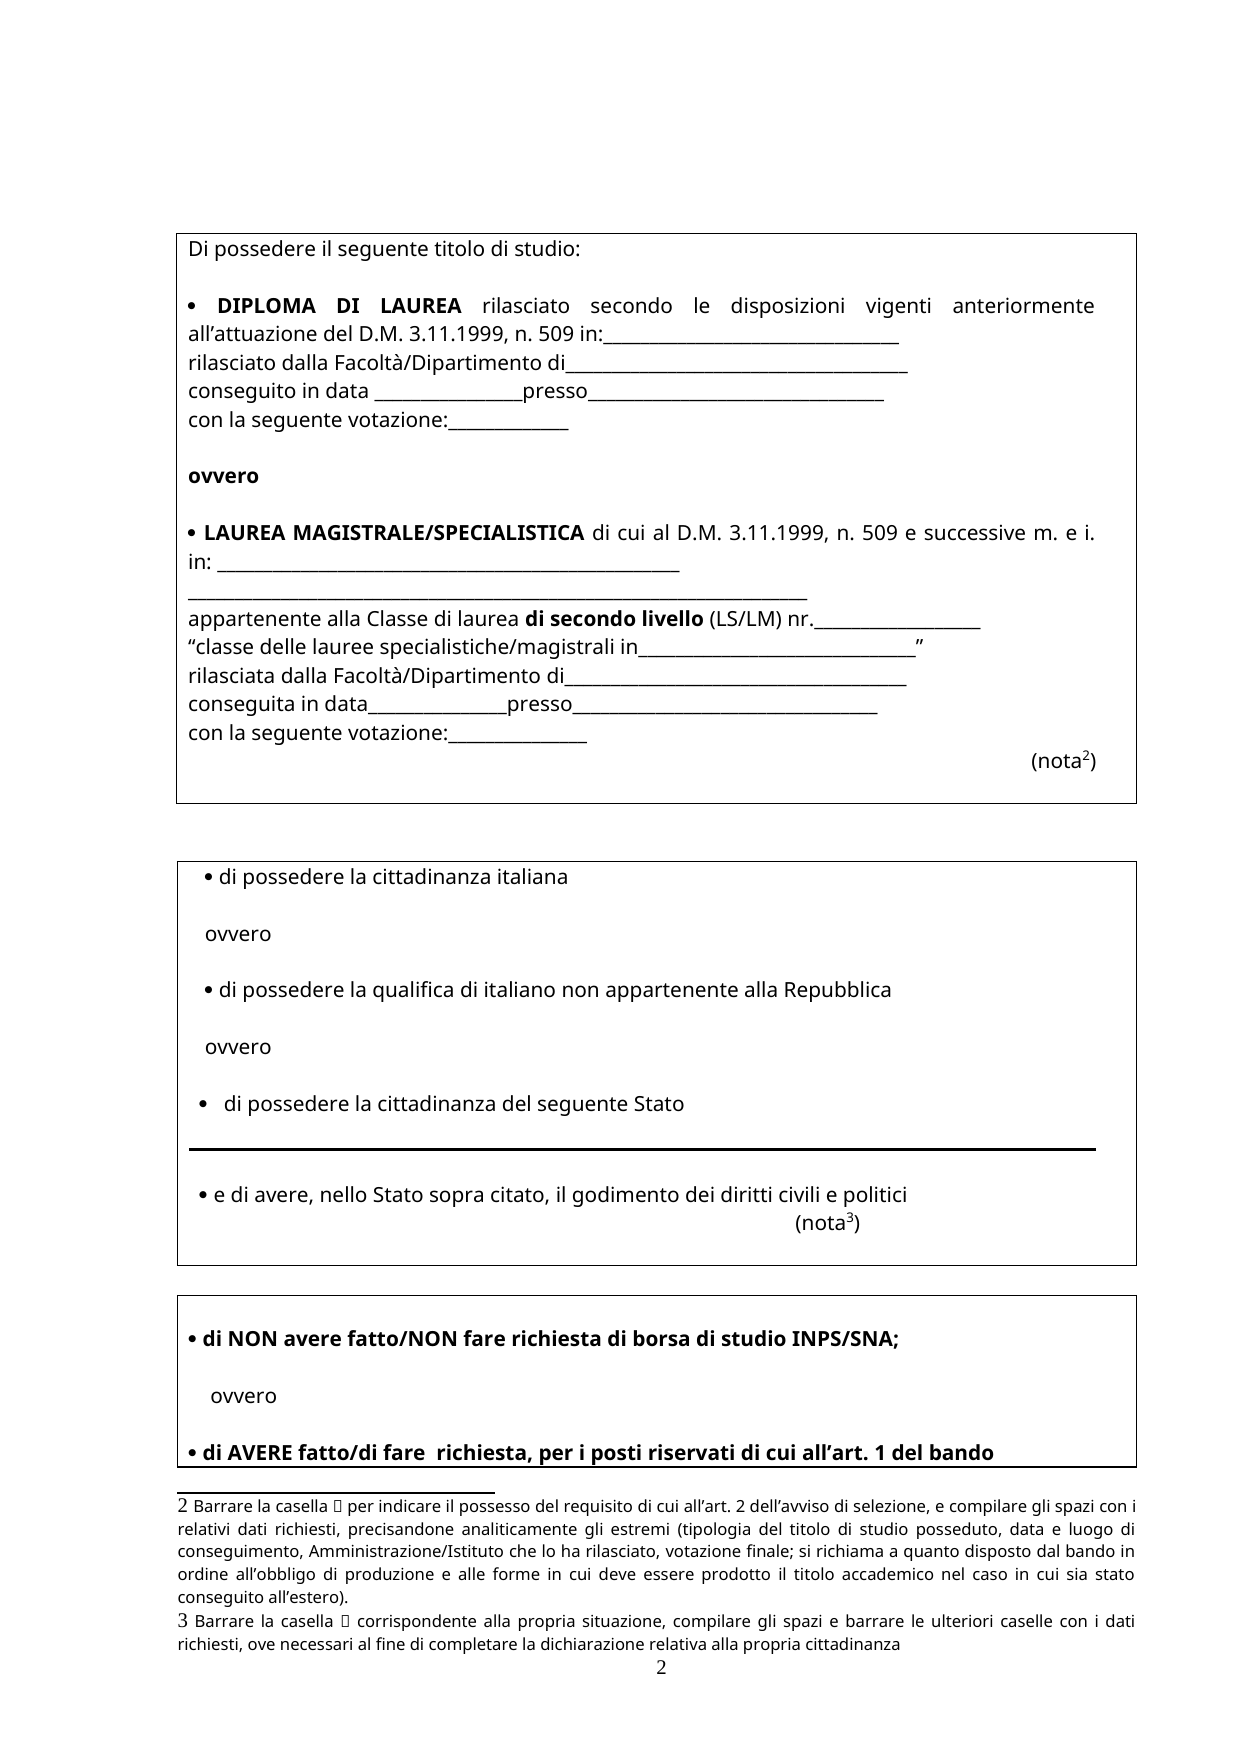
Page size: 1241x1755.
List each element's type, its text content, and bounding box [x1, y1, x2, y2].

table_header Di possedere il seguente titolo di studio:  DIPLOMA DI LAUREA rilasciato secondo le disposizioni vigenti anteriormente all’attuazione del D.M. 3.11.1999, n. 509 in:________________________________ rilasciato dalla Facoltà/Dipartimento di_____________________________________ conseguito in data ________________presso________________________________ con la seguente votazione:_____________ ovvero  LAUREA MAGISTRALE/SPECIALISTICA di cui al D.M. 3.11.1999, n. 509 e successive m. e i. in: __________________________________________________ ___________________________________________________________________ appartenente alla Classe di laurea di secondo livello (LS/LM) nr.__________________ “classe delle lauree specialistiche/magistrali in______________________________” rilasciata dalla Facoltà/Dipartimento di_____________________________________ conseguita in data_______________presso_________________________________ con la seguente votazione:_______________ (nota) [177, 234, 1136, 803]
table_header  di possedere la cittadinanza italiana ovvero  di possedere la qualifica di italiano non appartenente alla Repubblica ovvero  di possedere la cittadinanza del seguente Stato  e di avere, nello Stato sopra citato, il godimento dei diritti civili e politici (nota) [178, 862, 1136, 1265]
table_header  di NON avere fatto/NON fare richiesta di borsa di studio INPS/SNA; ovvero  di AVERE fatto/di fare richiesta, per i posti riservati di cui all’art. 1 del bando [178, 1296, 1136, 1466]
